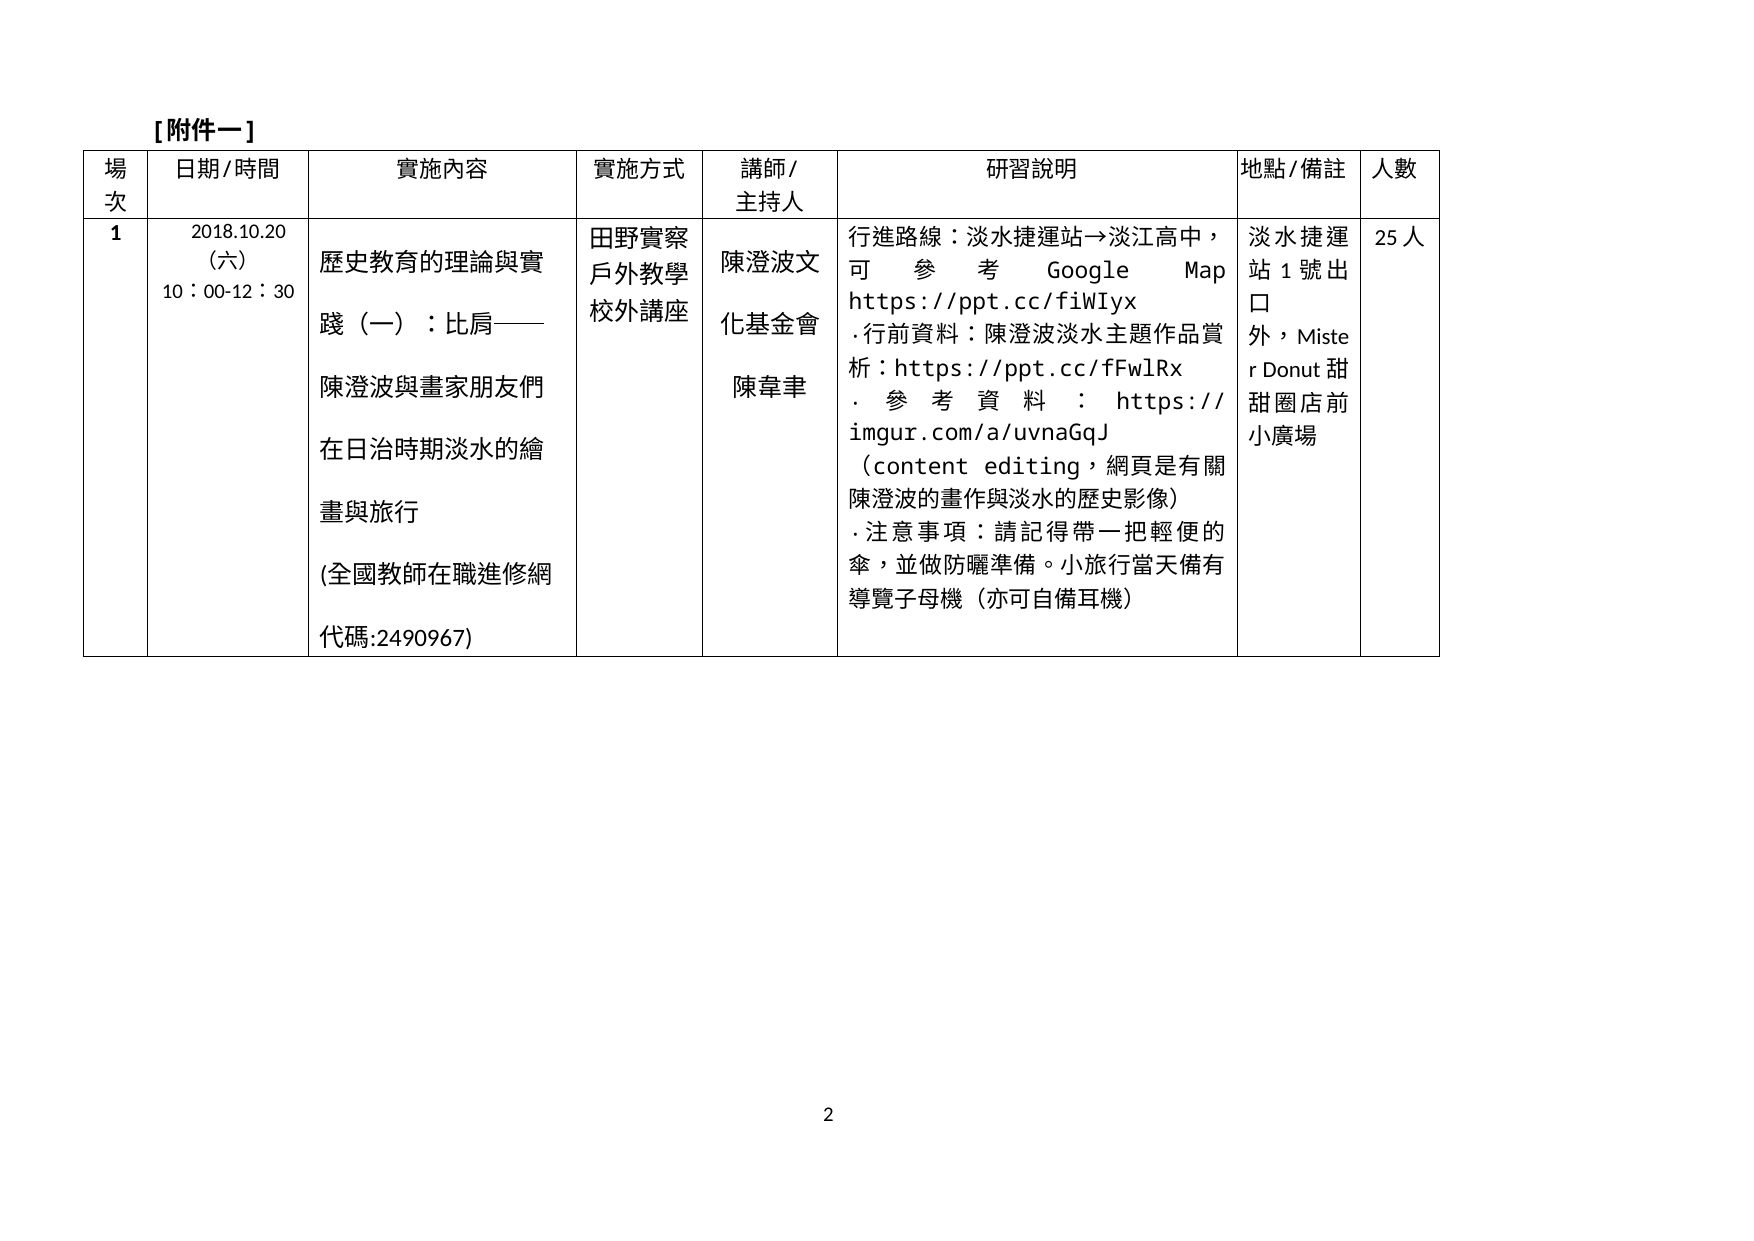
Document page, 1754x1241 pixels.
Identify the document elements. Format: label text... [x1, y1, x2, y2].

table_cell 2018.10.20（六） 10：00-12：30 [148, 219, 308, 656]
table_header 講師/ 主持人 [703, 151, 837, 217]
table_header 實施內容 [309, 151, 576, 217]
table_cell 陳澄波文化基金會 陳韋聿 [703, 219, 837, 656]
text [附件一] [150, 87, 1506, 150]
table_cell 歷史教育的理論與實踐（一）：比肩──陳澄波與畫家朋友們在日治時期淡水的繪畫與旅行 (全國教師在職進修網代碼:2490967) [309, 219, 576, 656]
table_cell 25人 [1361, 219, 1439, 656]
table_header 研習說明 [838, 151, 1237, 217]
table_cell 田野實察 戶外教學 校外講座 [577, 219, 702, 656]
table_header 場次 [84, 151, 147, 217]
table_cell 1 [84, 219, 147, 656]
table_cell 行進路線：淡水捷運站→淡江高中，可參考Google Map https://ppt.cc/fiWIyx ‧行前資料：陳澄波淡水主題作品賞析：https://ppt.cc/fFwlRx ‧參考資料：https://imgur.com/a/uvnaGqJ （content editing，網頁是有關陳澄波的畫作與淡水的歷史影像） ‧注意事項：請記得帶一把輕便的傘，並做防曬準備。小旅行當天備有導覽子母機（亦可自備耳機） [838, 219, 1237, 656]
table_header 人數 [1361, 151, 1439, 217]
table_header 地點/備註 [1238, 151, 1360, 217]
table_header 日期/時間 [148, 151, 308, 217]
table_header 實施方式 [577, 151, 702, 217]
table_cell 淡水捷運站1號出口外，Mister Donut甜甜圈店前小廣場 [1238, 219, 1360, 656]
